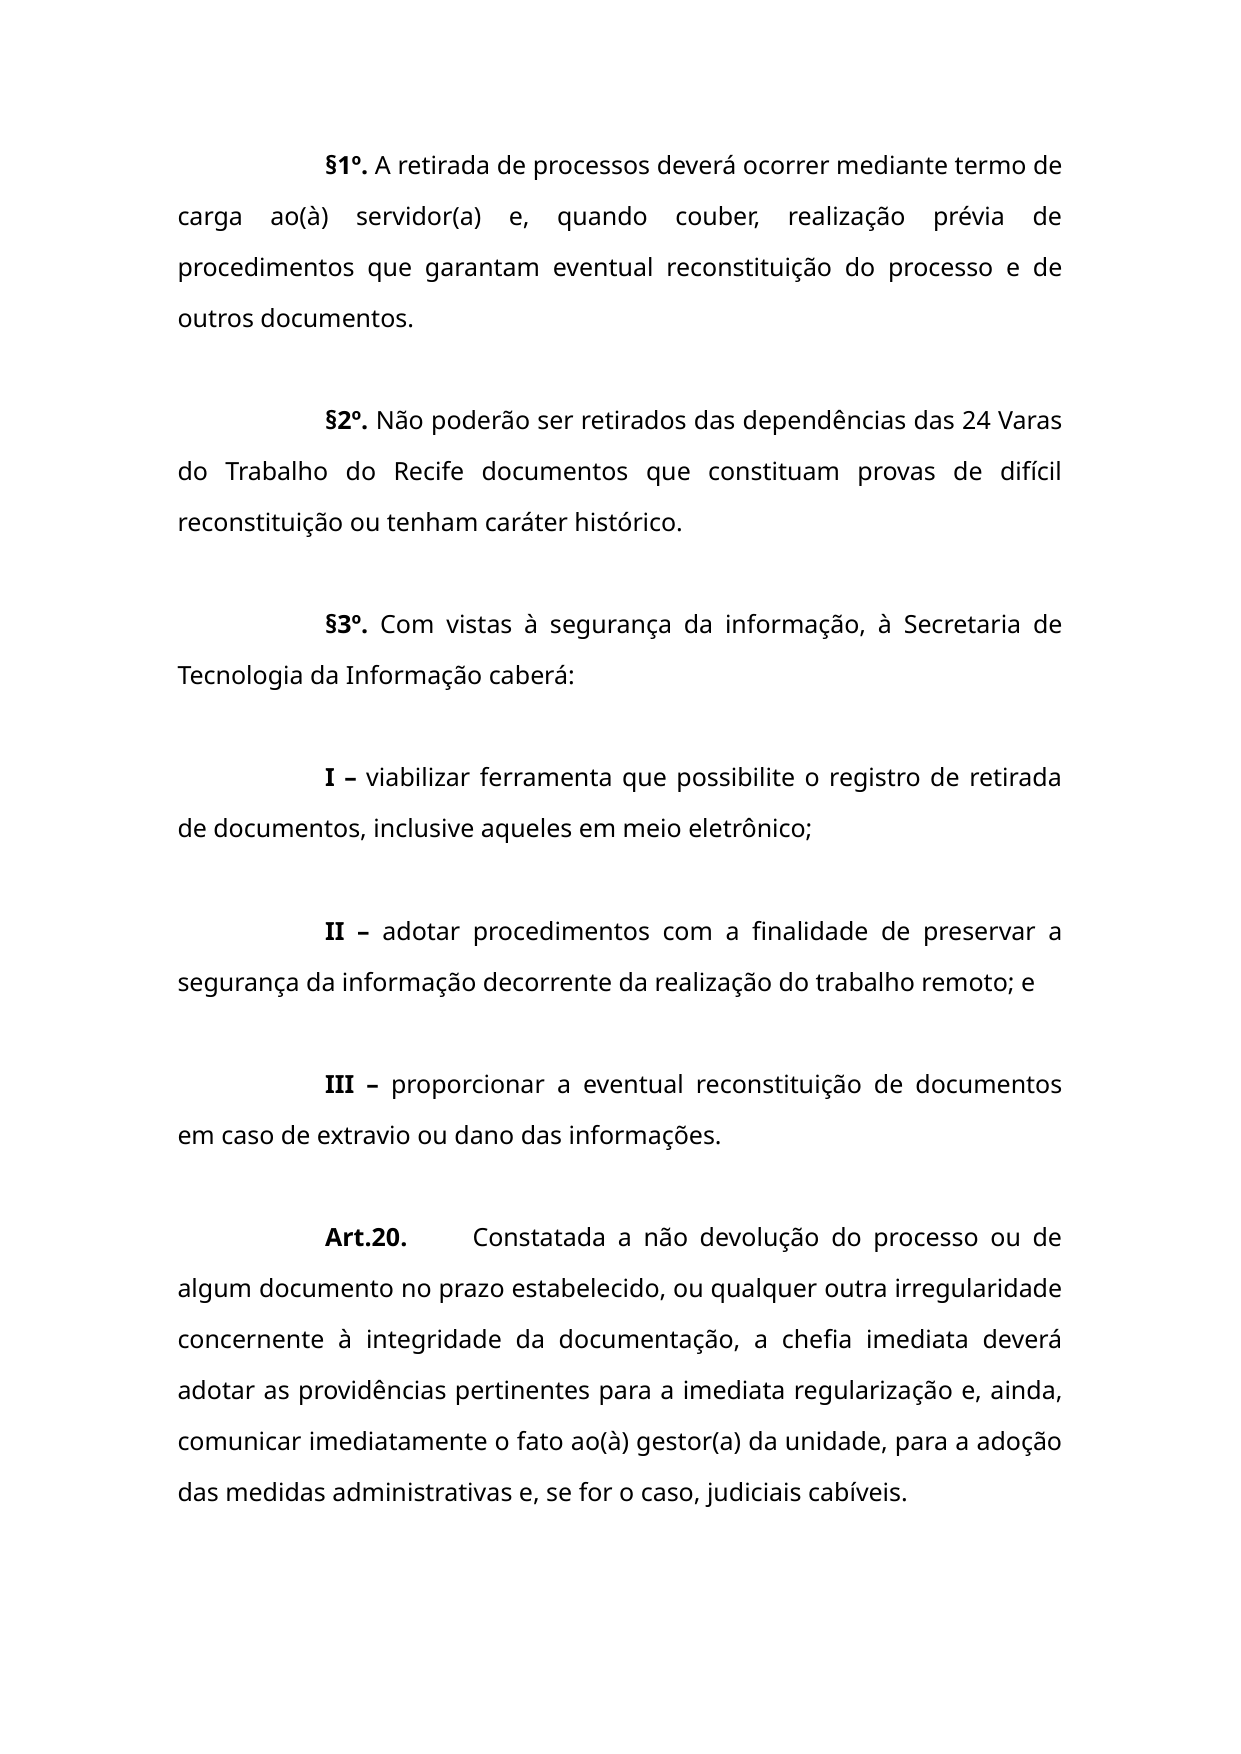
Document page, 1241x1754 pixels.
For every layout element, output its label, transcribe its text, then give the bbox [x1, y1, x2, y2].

text §2º. Não poderão ser retirados das dependências das 24 Varas do Trabalho do Recife documentos que constituam provas de difícil reconstituição ou tenham caráter histórico. [177, 403, 1063, 539]
text §3º. Com vistas à segurança da informação, à Secretaria de Tecnologia da Informação caberá: [177, 607, 1063, 692]
text I – viabilizar ferramenta que possibilite o registro de retirada de documentos, inclusive aqueles em meio eletrônico; [177, 760, 1063, 845]
text III – proporcionar a eventual reconstituição de documentos em caso de extravio ou dano das informações. [177, 1066, 1063, 1151]
text II – adotar procedimentos com a finalidade de preservar a segurança da informação decorrente da realização do trabalho remoto; e [177, 913, 1063, 998]
text Art.20. Constatada a não devolução do processo ou de algum documento no prazo estabelecido, ou qualquer outra irregularidade concernente à integridade da documentação, a chefia imediata deverá adotar as providências pertinentes para a imediata regularização e, ainda, comunicar imediatamente o fato ao(à) gestor(a) da unidade, para a adoção das medidas administrativas e, se for o caso, judiciais cabíveis. [177, 1219, 1063, 1509]
text §1º. A retirada de processos deverá ocorrer mediante termo de carga ao(à) servidor(a) e, quando couber, realização prévia de procedimentos que garantam eventual reconstituição do processo e de outros documentos. [177, 148, 1063, 335]
